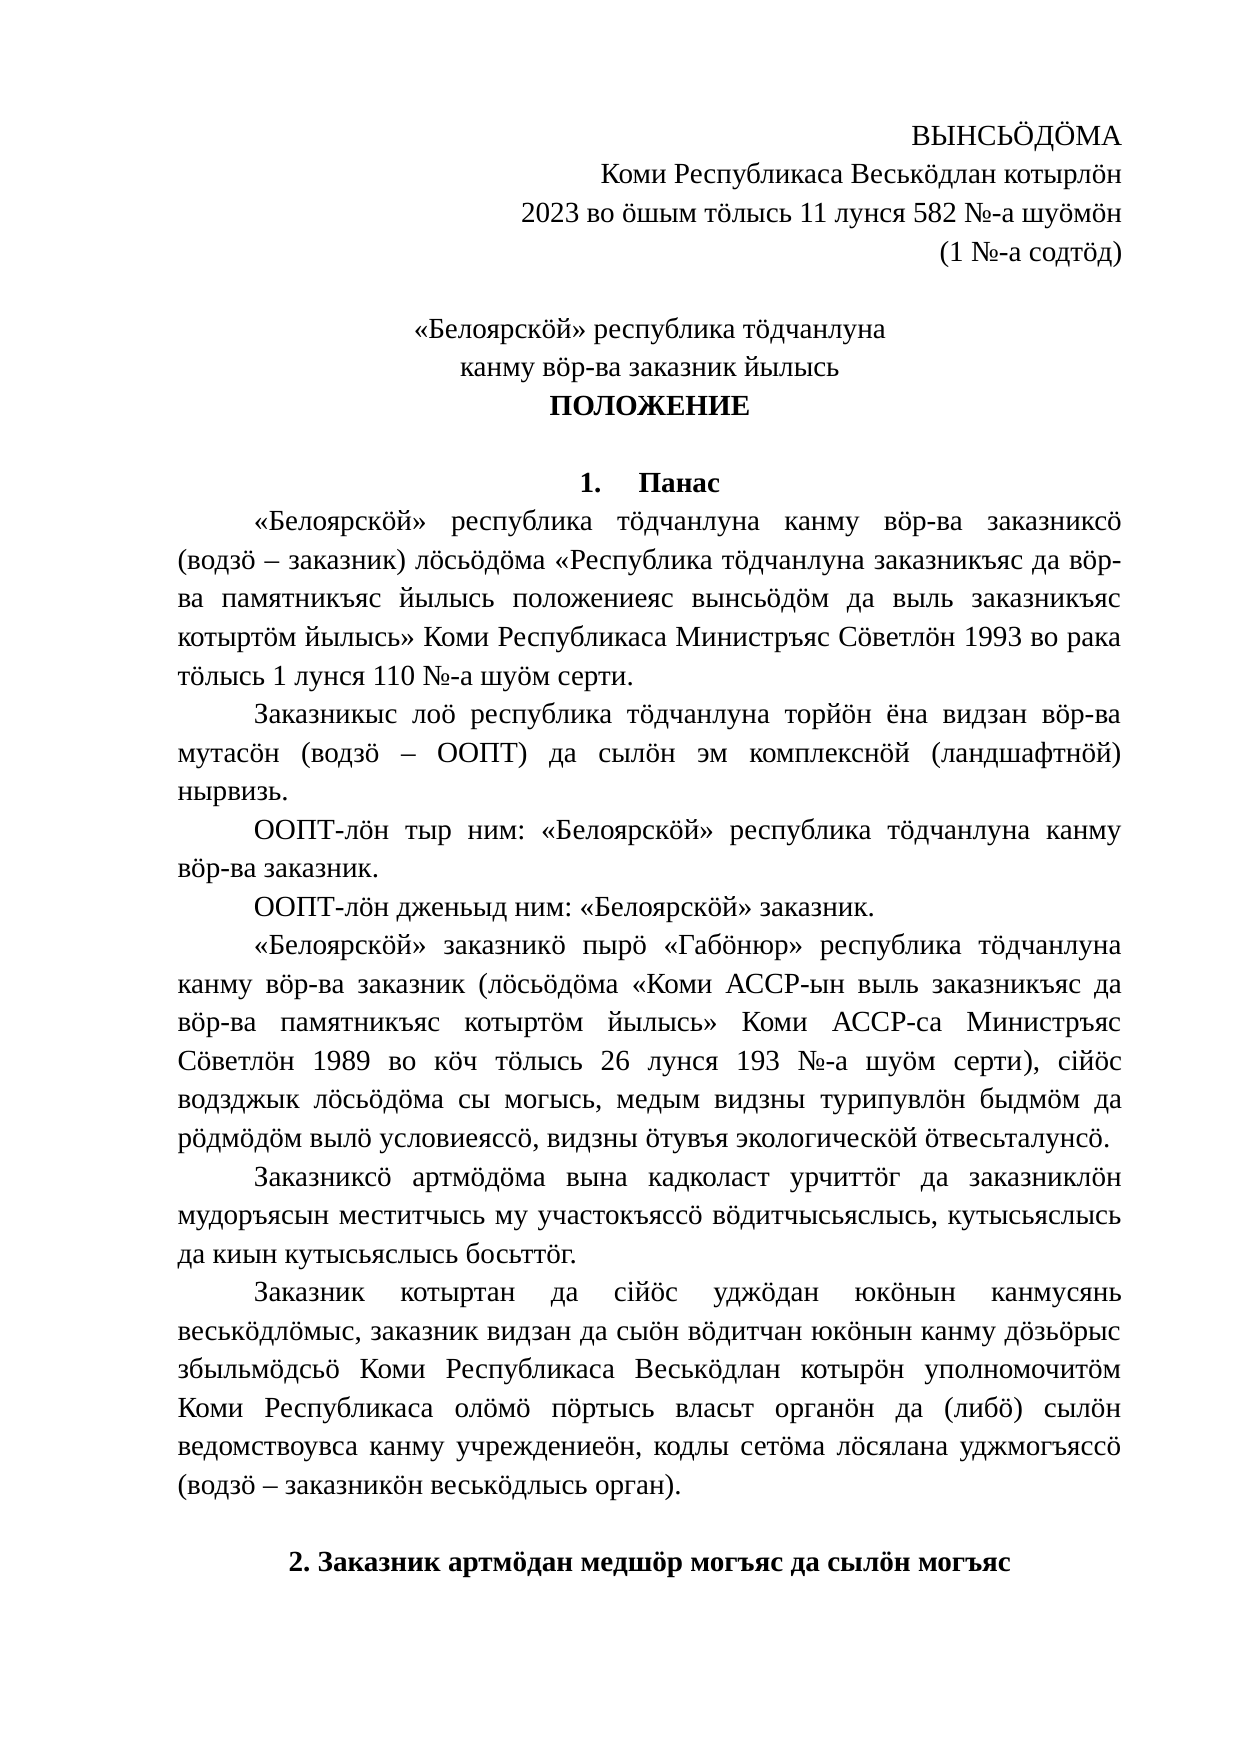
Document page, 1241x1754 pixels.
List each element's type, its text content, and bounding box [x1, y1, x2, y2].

text (1 №-а содтӧд) [177, 234, 1122, 267]
text ООПТ-лӧн дженьыд ним: «Белоярскӧй» заказник. [177, 889, 1122, 922]
text 2. Заказник артмӧдан медшӧр могъяс да сылӧн могъяс [177, 1544, 1122, 1578]
text «Белоярскӧй» республика тӧдчанлуна [177, 311, 1122, 344]
text 2023 во ӧшым тӧлысь 11 лунся 582 №-а шуӧмӧн [177, 195, 1122, 229]
text «Белоярскӧй» заказникӧ пырӧ «Габӧнюр» республика тӧдчанлуна канму вӧр-ва заказник (лӧсьӧдӧма «Коми АССР-ын выль заказникъяс да вӧр-ва памятникъяс котыртӧм йылысь» Коми АССР-са Министръяс Сӧветлӧн 1989 во кӧч тӧлысь 26 лунся 193 №-а шуӧм серти), сійӧс водзджык лӧсьӧдӧма сы могысь, медым видзны турипувлӧн быдмӧм да рӧдмӧдӧм вылӧ условиеяссӧ, видзны ӧтувъя экологическӧй ӧтвесьталунсӧ. [177, 927, 1122, 1154]
text Заказникыс лоӧ республика тӧдчанлуна торйӧн ёна видзан вӧр-ва мутасӧн (водзӧ – ООПТ) да сылӧн эм комплекснӧй (ландшафтнӧй) нырвизь. [177, 696, 1122, 807]
text ВЫНСЬӦДӦМА [177, 118, 1122, 152]
text канму вӧр-ва заказник йылысь [177, 349, 1122, 383]
text Заказник котыртан да сійӧс уджӧдан юкӧнын канмусянь веськӧдлӧмыс, заказник видзан да сыӧн вӧдитчан юкӧнын канму дӧзьӧрыс збыльмӧдсьӧ Коми Республикаса Веськӧдлан котырӧн уполномочитӧм Коми Республикаса олӧмӧ пӧртысь власьт органӧн да (либӧ) сылӧн ведомствоувса канму учреждениеӧн, кодлы сетӧма лӧсялана уджмогъяссӧ (водзӧ – заказникӧн веськӧдлысь орган). [177, 1274, 1122, 1501]
list Панас [177, 465, 1122, 498]
text Коми Республикаса Веськӧдлан котырлӧн [177, 157, 1122, 190]
text «Белоярскӧй» республика тӧдчанлуна канму вӧр-ва заказниксӧ (водзӧ – заказник) лӧсьӧдӧма «Республика тӧдчанлуна заказникъяс да вӧр-ва памятникъяс йылысь положениеяс вынсьӧдӧм да выль заказникъяс котыртӧм йылысь» Коми Республикаса Министръяс Сӧветлӧн 1993 во рака тӧлысь 1 лунся 110 №-а шуӧм серти. [177, 503, 1122, 691]
text ООПТ-лӧн тыр ним: «Белоярскӧй» республика тӧдчанлуна канму вӧр-ва заказник. [177, 812, 1122, 884]
text Заказниксӧ артмӧдӧма вына кадколаст урчиттӧг да заказниклӧн мудоръясын меститчысь му участокъяссӧ вӧдитчысьяслысь, кутысьяслысь да киын кутысьяслысь босьттӧг. [177, 1159, 1122, 1269]
text ПОЛОЖЕНИЕ [177, 388, 1122, 421]
